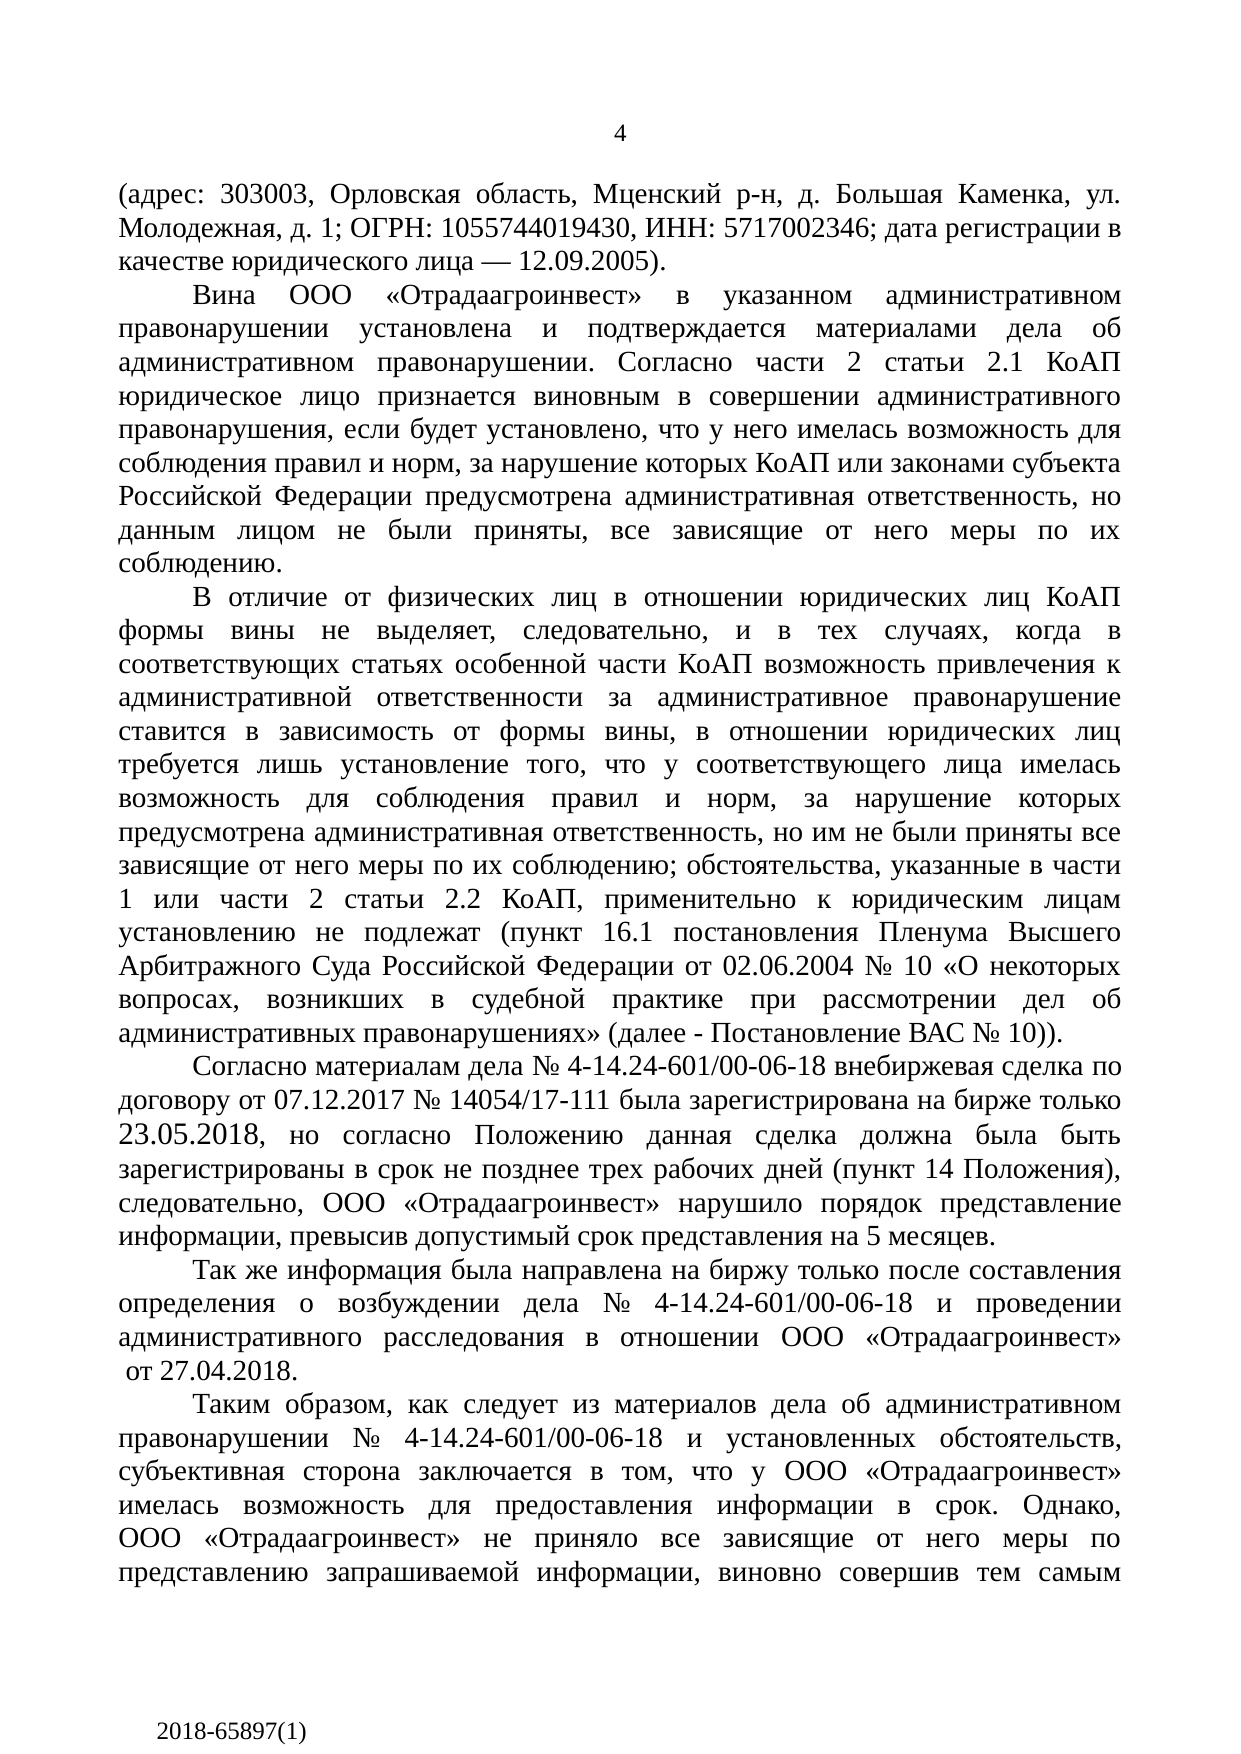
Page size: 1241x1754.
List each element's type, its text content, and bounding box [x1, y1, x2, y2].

text (адрес: 303003, Орловская область, Мценский р-н, д. Большая Каменка, ул. Молодежная, д. 1; ОГРН: 1055744019430, ИНН: 5717002346; дата регистрации в качестве юридического лица — 12.09.2005). [118, 176, 1122, 277]
text Таким образом, как следует из материалов дела об административном правонарушении № 4-14.24-601/00-06-18 и установленных обстоятельств, субъективная сторона заключается в том, что у ООО «Отрадаагроинвест» имелась возможность для предоставления информации в срок. Однако, ООО «Отрадаагроинвест» не приняло все зависящие от него меры по представлению запрашиваемой информации, виновно совершив тем самым [118, 1386, 1122, 1587]
text Вина ООО «Отрадаагроинвест» в указанном административном правонарушении установлена и подтверждается материалами дела об административном правонарушении. Согласно части 2 статьи 2.1 КоАП юридическое лицо признается виновным в совершении административного правонарушения, если будет установлено, что у него имелась возможность для соблюдения правил и норм, за нарушение которых КоАП или законами субъекта Российской Федерации предусмотрена административная ответственность, но данным лицом не были приняты, все зависящие от него меры по их соблюдению. [118, 277, 1122, 579]
text Так же информация была направлена на биржу только после составления определения о возбуждении дела № 4-14.24-601/00-06-18 и проведении административного расследования в отношении ООО «Отрадаагроинвест» от 27.04.2018. [118, 1252, 1122, 1386]
text Согласно материалам дела № 4-14.24-601/00-06-18 внебиржевая сделка по договору от 07.12.2017 № 14054/17-111 была зарегистрирована на бирже только 23.05.2018, но согласно Положению данная сделка должна была быть зарегистрированы в срок не позднее трех рабочих дней (пункт 14 Положения), следовательно, ООО «Отрадаагроинвест» нарушило порядок представление информации, превысив допустимый срок представления на 5 месяцев. [118, 1048, 1122, 1252]
text В отличие от физических лиц в отношении юридических лиц КоАП формы вины не выделяет, следовательно, и в тех случаях, когда в соответствующих статьях особенной части КоАП возможность привлечения к административной ответственности за административное правонарушение ставится в зависимость от формы вины, в отношении юридических лиц требуется лишь установление того, что у соответствующего лица имелась возможность для соблюдения правил и норм, за нарушение которых предусмотрена административная ответственность, но им не были приняты все зависящие от него меры по их соблюдению; обстоятельства, указанные в части 1 или части 2 статьи 2.2 КоАП, применительно к юридическим лицам установлению не подлежат (пункт 16.1 постановления Пленума Высшего Арбитражного Суда Российской Федерации от 02.06.2004 № 10 «О некоторых вопросах, возникших в судебной практике при рассмотрении дел об административных правонарушениях» (далее - Постановление ВАС № 10)). [118, 579, 1122, 1048]
